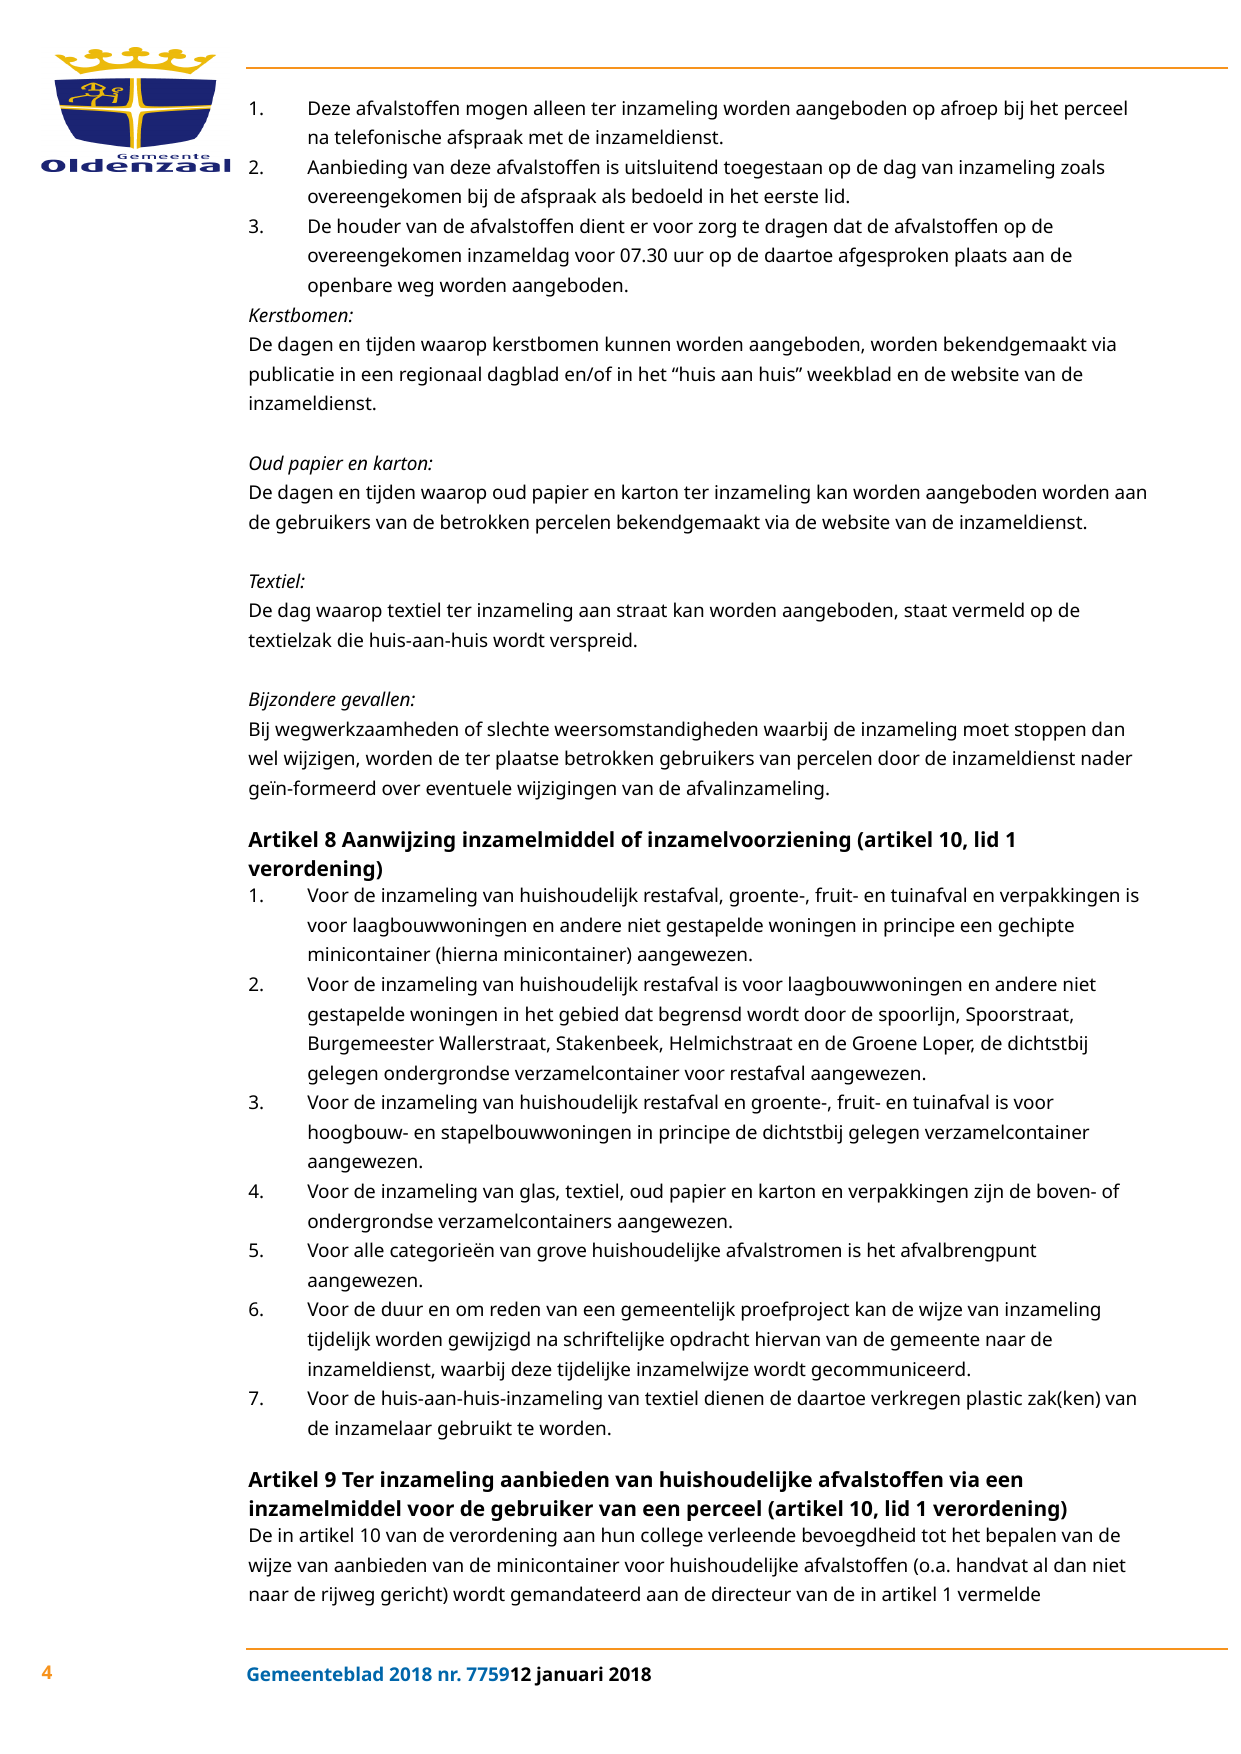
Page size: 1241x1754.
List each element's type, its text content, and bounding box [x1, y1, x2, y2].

list Voor de duur en om reden van een gemeentelijk proefproject kan de wijze van inzameling tijdelijk worden gewijzigd na schriftelijke opdracht hiervan van de gemeente naar de inzameldienst, waarbij deze tijdelijke inzamelwijze wordt gecommuniceerd. [248, 1297, 1152, 1382]
text Textiel: [248, 568, 1152, 594]
list Deze afvalstoffen mogen alleen ter inzameling worden aangeboden op afroep bij het perceel na telefonische afspraak met de inzameldienst. [248, 95, 1152, 150]
list Voor de inzameling van huishoudelijk restafval is voor laagbouwwoningen en andere niet gestapelde woningen in het gebied dat begrensd wordt door de spoorlijn, Spoorstraat, Burgemeester Wallerstraat, Stakenbeek, Helmichstraat en de Groene Loper, de dichtstbij gelegen ondergrondse verzamelcontainer voor restafval aangewezen. [248, 971, 1152, 1086]
text Artikel 9 Ter inzameling aanbieden van huishoudelijke afvalstoffen via een inzamelmiddel voor de gebruiker van een perceel (artikel 10, lid 1 verordening) [248, 1465, 1152, 1522]
text De dag waarop textiel ter inzameling aan straat kan worden aangeboden, staat vermeld op de textielzak die huis-aan-huis wordt verspreid. [248, 598, 1152, 653]
text De in artikel 10 van de verordening aan hun college verleende bevoegdheid tot het bepalen van de wijze van aanbieden van de minicontainer voor huishoudelijke afvalstoffen (o.a. handvat al dan niet naar de rijweg gericht) wordt gemandateerd aan de directeur van de in artikel 1 vermelde [248, 1522, 1152, 1607]
text Bijzondere gevallen: [248, 686, 1152, 712]
text Kerstbomen: [248, 302, 1152, 328]
text Artikel 8 Aanwijzing inzamelmiddel of inzamelvoorziening (artikel 10, lid 1 verordening) [248, 826, 1152, 882]
list Voor de inzameling van huishoudelijk restafval en groente-, fruit- en tuinafval is voor hoogbouw- en stapelbouwwoningen in principe de dichtstbij gelegen verzamelcontainer aangewezen. [248, 1089, 1152, 1174]
list Aanbieding van deze afvalstoffen is uitsluitend toegestaan op de dag van inzameling zoals overeengekomen bij de afspraak als bedoeld in het eerste lid. [248, 154, 1152, 209]
text De dagen en tijden waarop kerstbomen kunnen worden aangeboden, worden bekendgemaakt via publicatie in een regionaal dagblad en/of in het “huis aan huis” weekblad en de website van de inzameldienst. [248, 331, 1152, 416]
list Voor de inzameling van glas, textiel, oud papier en karton en verpakkingen zijn de boven- of ondergrondse verzamelcontainers aangewezen. [248, 1178, 1152, 1234]
list Voor de huis-aan-huis-inzameling van textiel dienen de daartoe verkregen plastic zak(ken) van de inzamelaar gebruikt te worden. [248, 1385, 1152, 1441]
picture [41, 47, 231, 172]
list Voor alle categorieën van grove huishoudelijke afvalstromen is het afvalbrengpunt aangewezen. [248, 1237, 1152, 1293]
text Bij wegwerkzaamheden of slechte weersomstandigheden waarbij de inzameling moet stoppen dan wel wijzigen, worden de ter plaatse betrokken gebruikers van percelen door de inzameldienst nader geïn-formeerd over eventuele wijzigingen van de afvalinzameling. [248, 716, 1152, 801]
list De houder van de afvalstoffen dient er voor zorg te dragen dat de afvalstoffen op de overeengekomen inzameldag voor 07.30 uur op de daartoe afgesproken plaats aan de openbare weg worden aangeboden. [248, 213, 1152, 298]
list Voor de inzameling van huishoudelijk restafval, groente-, fruit- en tuinafval en verpakkingen is voor laagbouwwoningen en andere niet gestapelde woningen in principe een gechipte minicontainer (hierna minicontainer) aangewezen. [248, 882, 1152, 967]
text Oud papier en karton: [248, 450, 1152, 476]
text De dagen en tijden waarop oud papier en karton ter inzameling kan worden aangeboden worden aan de gebruikers van de betrokken percelen bekendgemaakt via de website van de inzameldienst. [248, 479, 1152, 535]
